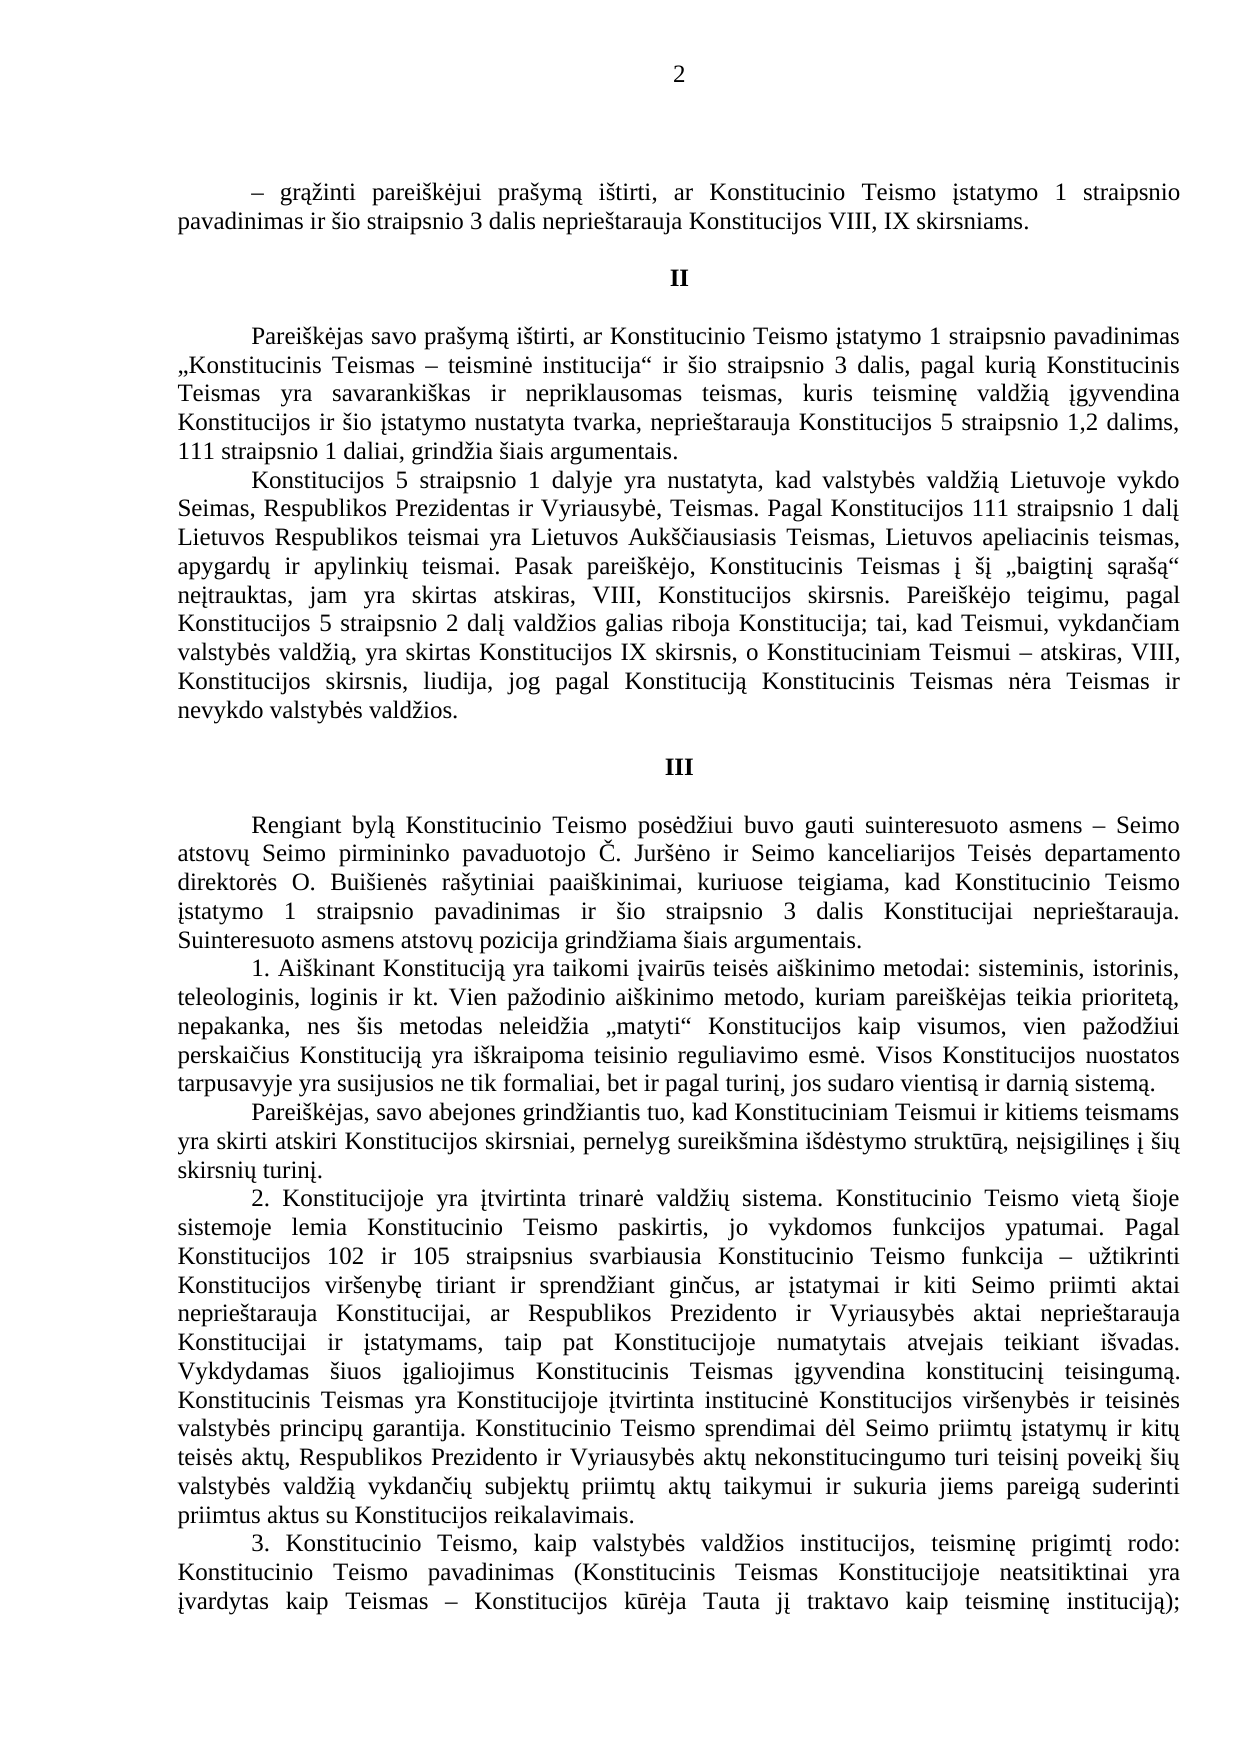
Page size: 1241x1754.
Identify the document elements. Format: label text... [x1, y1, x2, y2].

text 1. Aiškinant Konstituciją yra taikomi įvairūs teisės aiškinimo metodai: sisteminis, istorinis, teleologinis, loginis ir kt. Vien pažodinio aiškinimo metodo, kuriam pareiškėjas teikia prioritetą, nepakanka, nes šis metodas neleidžia „matyti“ Konstitucijos kaip visumos, vien pažodžiui perskaičius Konstituciją yra iškraipoma teisinio reguliavimo esmė. Visos Konstitucijos nuostatos tarpusavyje yra susijusios ne tik formaliai, bet ir pagal turinį, jos sudaro vientisą ir darnią sistemą. [177, 953, 1181, 1097]
text Rengiant bylą Konstitucinio Teismo posėdžiui buvo gauti suinteresuoto asmens – Seimo atstovų Seimo pirmininko pavaduotojo Č. Juršėno ir Seimo kanceliarijos Teisės departamento direktorės O. Buišienės rašytiniai paaiškinimai, kuriuose teigiama, kad Konstitucinio Teismo įstatymo 1 straipsnio pavadinimas ir šio straipsnio 3 dalis Konstitucijai neprieštarauja. Suinteresuoto asmens atstovų pozicija grindžiama šiais argumentais. [177, 810, 1181, 953]
text III [177, 752, 1181, 781]
text Pareiškėjas savo prašymą ištirti, ar Konstitucinio Teismo įstatymo 1 straipsnio pavadinimas „Konstitucinis Teismas – teisminė institucija“ ir šio straipsnio 3 dalis, pagal kurią Konstitucinis Teismas yra savarankiškas ir nepriklausomas teismas, kuris teisminę valdžią įgyvendina Konstitucijos ir šio įstatymo nustatyta tvarka, neprieštarauja Konstitucijos 5 straipsnio 1,2 dalims, 111 straipsnio 1 daliai, grindžia šiais argumentais. [177, 321, 1181, 465]
text Pareiškėjas, savo abejones grindžiantis tuo, kad Konstituciniam Teismui ir kitiems teismams yra skirti atskiri Konstitucijos skirsniai, pernelyg sureikšmina išdėstymo struktūrą, neįsigilinęs į šių skirsnių turinį. [177, 1097, 1181, 1183]
text 2. Konstitucijoje yra įtvirtinta trinarė valdžių sistema. Konstitucinio Teismo vietą šioje sistemoje lemia Konstitucinio Teismo paskirtis, jo vykdomos funkcijos ypatumai. Pagal Konstitucijos 102 ir 105 straipsnius svarbiausia Konstitucinio Teismo funkcija – užtikrinti Konstitucijos viršenybę tiriant ir sprendžiant ginčus, ar įstatymai ir kiti Seimo priimti aktai neprieštarauja Konstitucijai, ar Respublikos Prezidento ir Vyriausybės aktai neprieštarauja Konstitucijai ir įstatymams, taip pat Konstitucijoje numatytais atvejais teikiant išvadas. Vykdydamas šiuos įgaliojimus Konstitucinis Teismas įgyvendina konstitucinį teisingumą. Konstitucinis Teismas yra Konstitucijoje įtvirtinta institucinė Konstitucijos viršenybės ir teisinės valstybės principų garantija. Konstitucinio Teismo sprendimai dėl Seimo priimtų įstatymų ir kitų teisės aktų, Respublikos Prezidento ir Vyriausybės aktų nekonstitucingumo turi teisinį poveikį šių valstybės valdžią vykdančių subjektų priimtų aktų taikymui ir sukuria jiems pareigą suderinti priimtus aktus su Konstitucijos reikalavimais. [177, 1183, 1181, 1528]
text 3. Konstitucinio Teismo, kaip valstybės valdžios institucijos, teisminę prigimtį rodo: Konstitucinio Teismo pavadinimas (Konstitucinis Teismas Konstitucijoje neatsitiktinai yra įvardytas kaip Teismas – Konstitucijos kūrėja Tauta jį traktavo kaip teisminę instituciją); [177, 1528, 1181, 1615]
text – grąžinti pareiškėjui prašymą ištirti, ar Konstitucinio Teismo įstatymo 1 straipsnio pavadinimas ir šio straipsnio 3 dalis neprieštarauja Konstitucijos VIII, IX skirsniams. [177, 177, 1181, 235]
text II [177, 263, 1181, 292]
text Konstitucijos 5 straipsnio 1 dalyje yra nustatyta, kad valstybės valdžią Lietuvoje vykdo Seimas, Respublikos Prezidentas ir Vyriausybė, Teismas. Pagal Konstitucijos 111 straipsnio 1 dalį Lietuvos Respublikos teismai yra Lietuvos Aukščiausiasis Teismas, Lietuvos apeliacinis teismas, apygardų ir apylinkių teismai. Pasak pareiškėjo, Konstitucinis Teismas į šį „baigtinį sąrašą“ neįtrauktas, jam yra skirtas atskiras, VIII, Konstitucijos skirsnis. Pareiškėjo teigimu, pagal Konstitucijos 5 straipsnio 2 dalį valdžios galias riboja Konstitucija; tai, kad Teismui, vykdančiam valstybės valdžią, yra skirtas Konstitucijos IX skirsnis, o Konstituciniam Teismui – atskiras, VIII, Konstitucijos skirsnis, liudija, jog pagal Konstituciją Konstitucinis Teismas nėra Teismas ir nevykdo valstybės valdžios. [177, 465, 1181, 723]
